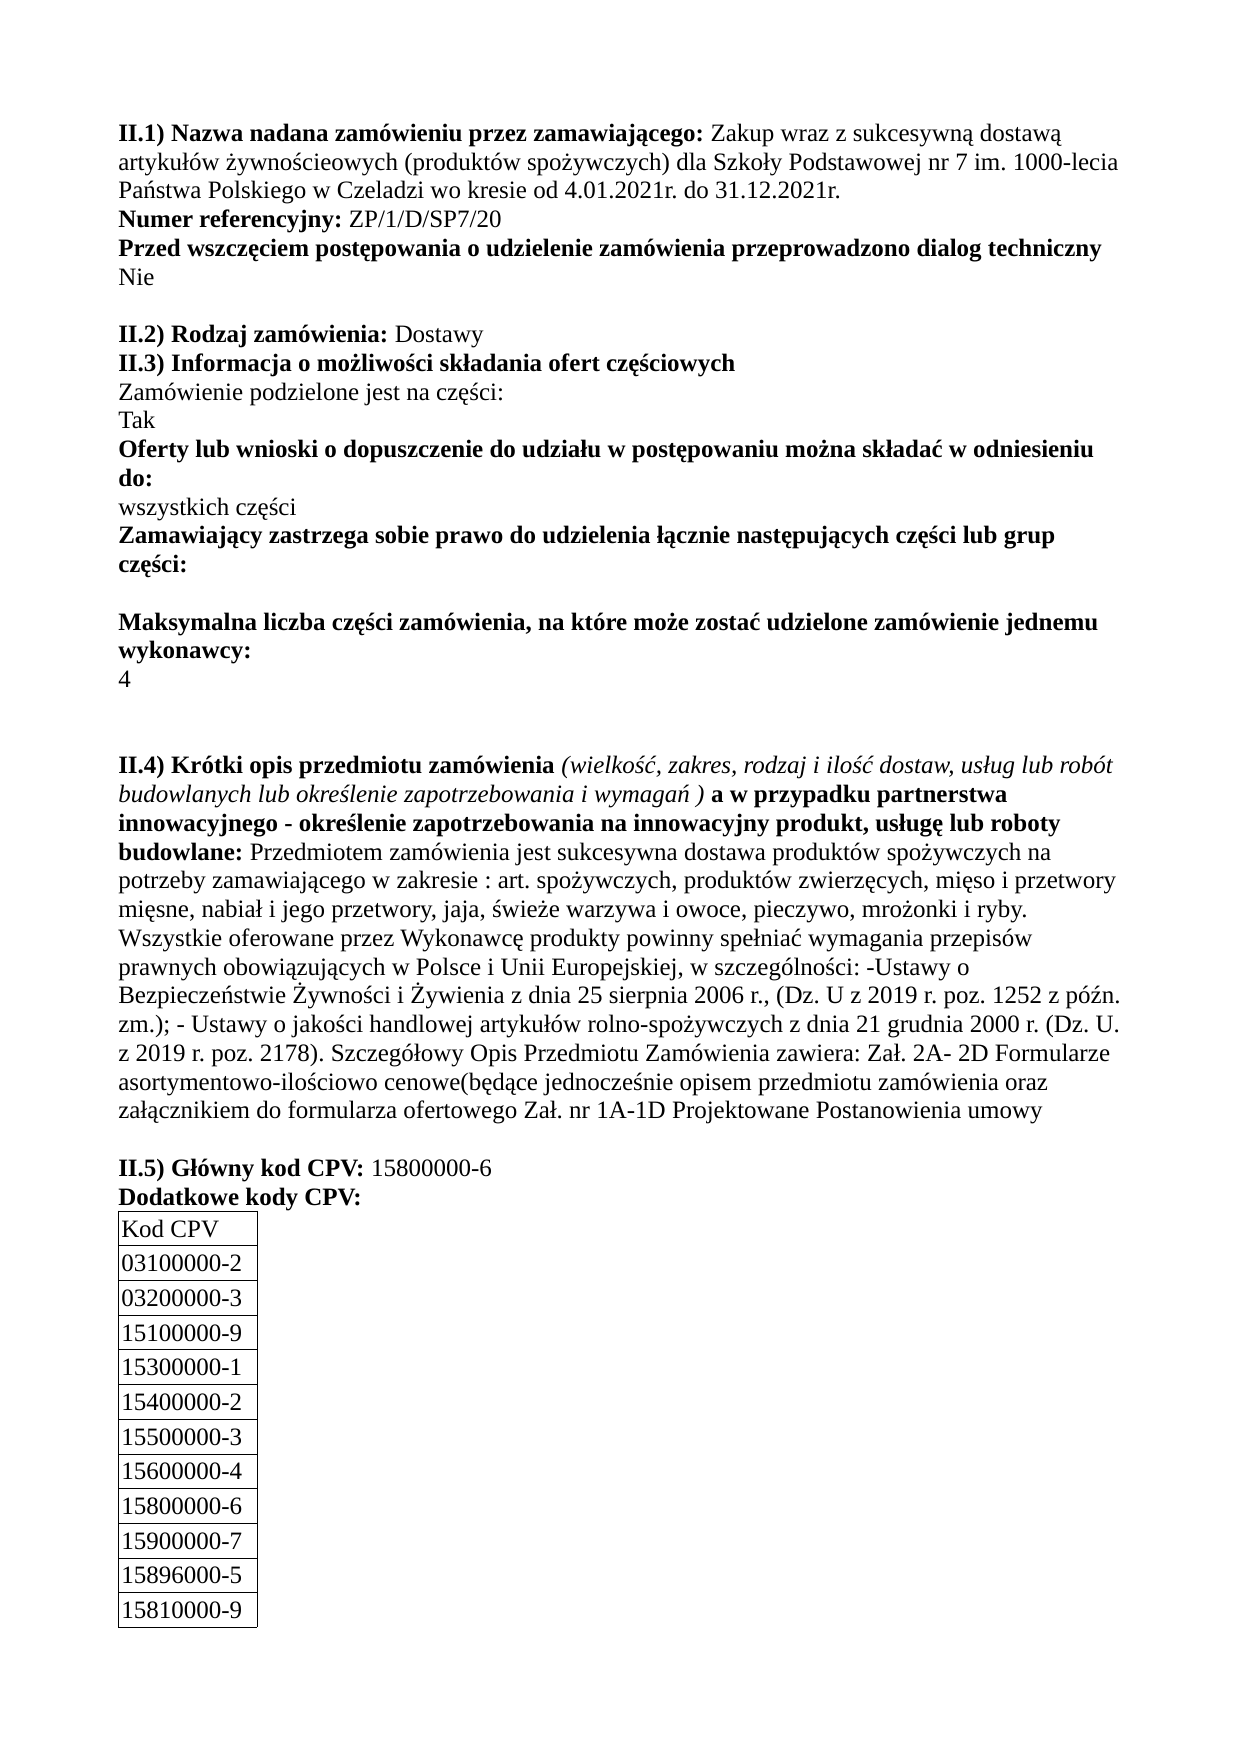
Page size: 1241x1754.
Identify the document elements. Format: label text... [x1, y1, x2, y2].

table_cell 15500000-3 [119, 1420, 257, 1453]
text Zamawiający zastrzega sobie prawo do udzielenia łącznie następujących części lub grup części: Maksymalna liczba części zamówienia, na które może zostać udzielone zamówienie jednemu wykonawcy: 4 II.4) Krótki opis przedmiotu zamówienia (wielkość, zakres, rodzaj i ilość dostaw, usług lub robót budowlanych lub określenie zapotrzebowania i wymagań ) a w przypadku partnerstwa innowacyjnego - określenie zapotrzebowania na innowacyjny produkt, usługę lub roboty budowlane: Przedmiotem zamówienia jest sukcesywna dostawa produktów spożywczych na potrzeby zamawiającego w zakresie : art. spożywczych, produktów zwierzęcych, mięso i przetwory mięsne, nabiał i jego przetwory, jaja, świeże warzywa i owoce, pieczywo, mrożonki i ryby. Wszystkie oferowane przez Wykonawcę produkty powinny spełniać wymagania przepisów prawnych obowiązujących w Polsce i Unii Europejskiej, w szczególności: -Ustawy o Bezpieczeństwie Żywności i Żywienia z dnia 25 sierpnia 2006 r., (Dz. U z 2019 r. poz. 1252 z późn. zm.); - Ustawy o jakości handlowej artykułów rolno-spożywczych z dnia 21 grudnia 2000 r. (Dz. U. z 2019 r. poz. 2178). Szczegółowy Opis Przedmiotu Zamówienia zawiera: Zał. 2A- 2D Formularze asortymentowo-ilościowo cenowe(będące jednocześnie opisem przedmiotu zamówienia oraz załącznikiem do formularza ofertowego Zał. nr 1A-1D Projektowane Postanowienia umowy II.5) Główny kod CPV: 15800000-6 Dodatkowe kody CPV: [118, 521, 1122, 1211]
table_cell 15300000-1 [119, 1350, 257, 1384]
table_cell 15900000-7 [119, 1524, 257, 1557]
table_cell 15810000-9 [119, 1593, 257, 1627]
text II.2) Rodzaj zamówienia: Dostawy II.3) Informacja o możliwości składania ofert częściowych Zamówienie podzielone jest na części: [118, 291, 1122, 406]
text II.1) Nazwa nadana zamówieniu przez zamawiającego: Zakup wraz z sukcesywną dostawą artykułów żywnościeowych (produktów spożywczych) dla Szkoły Podstawowej nr 7 im. 1000-lecia Państwa Polskiego w Czeladzi wo kresie od 4.01.2021r. do 31.12.2021r. Numer referencyjny: ZP/1/D/SP7/20 Przed wszczęciem postępowania o udzielenie zamówienia przeprowadzono dialog techniczny [118, 118, 1122, 262]
table_cell 03100000-2 [119, 1246, 257, 1280]
table_cell 15600000-4 [119, 1455, 257, 1488]
table_cell 03200000-3 [119, 1281, 257, 1315]
table_header Kod CPV [119, 1212, 257, 1245]
text Nie [118, 262, 1122, 291]
table_cell 15896000-5 [119, 1559, 257, 1592]
text Tak Oferty lub wnioski o dopuszczenie do udziału w postępowaniu można składać w odniesieniu do: wszystkich części [118, 406, 1122, 521]
table_cell 15800000-6 [119, 1489, 257, 1523]
table_cell 15400000-2 [119, 1385, 257, 1419]
table_cell 15100000-9 [119, 1316, 257, 1349]
